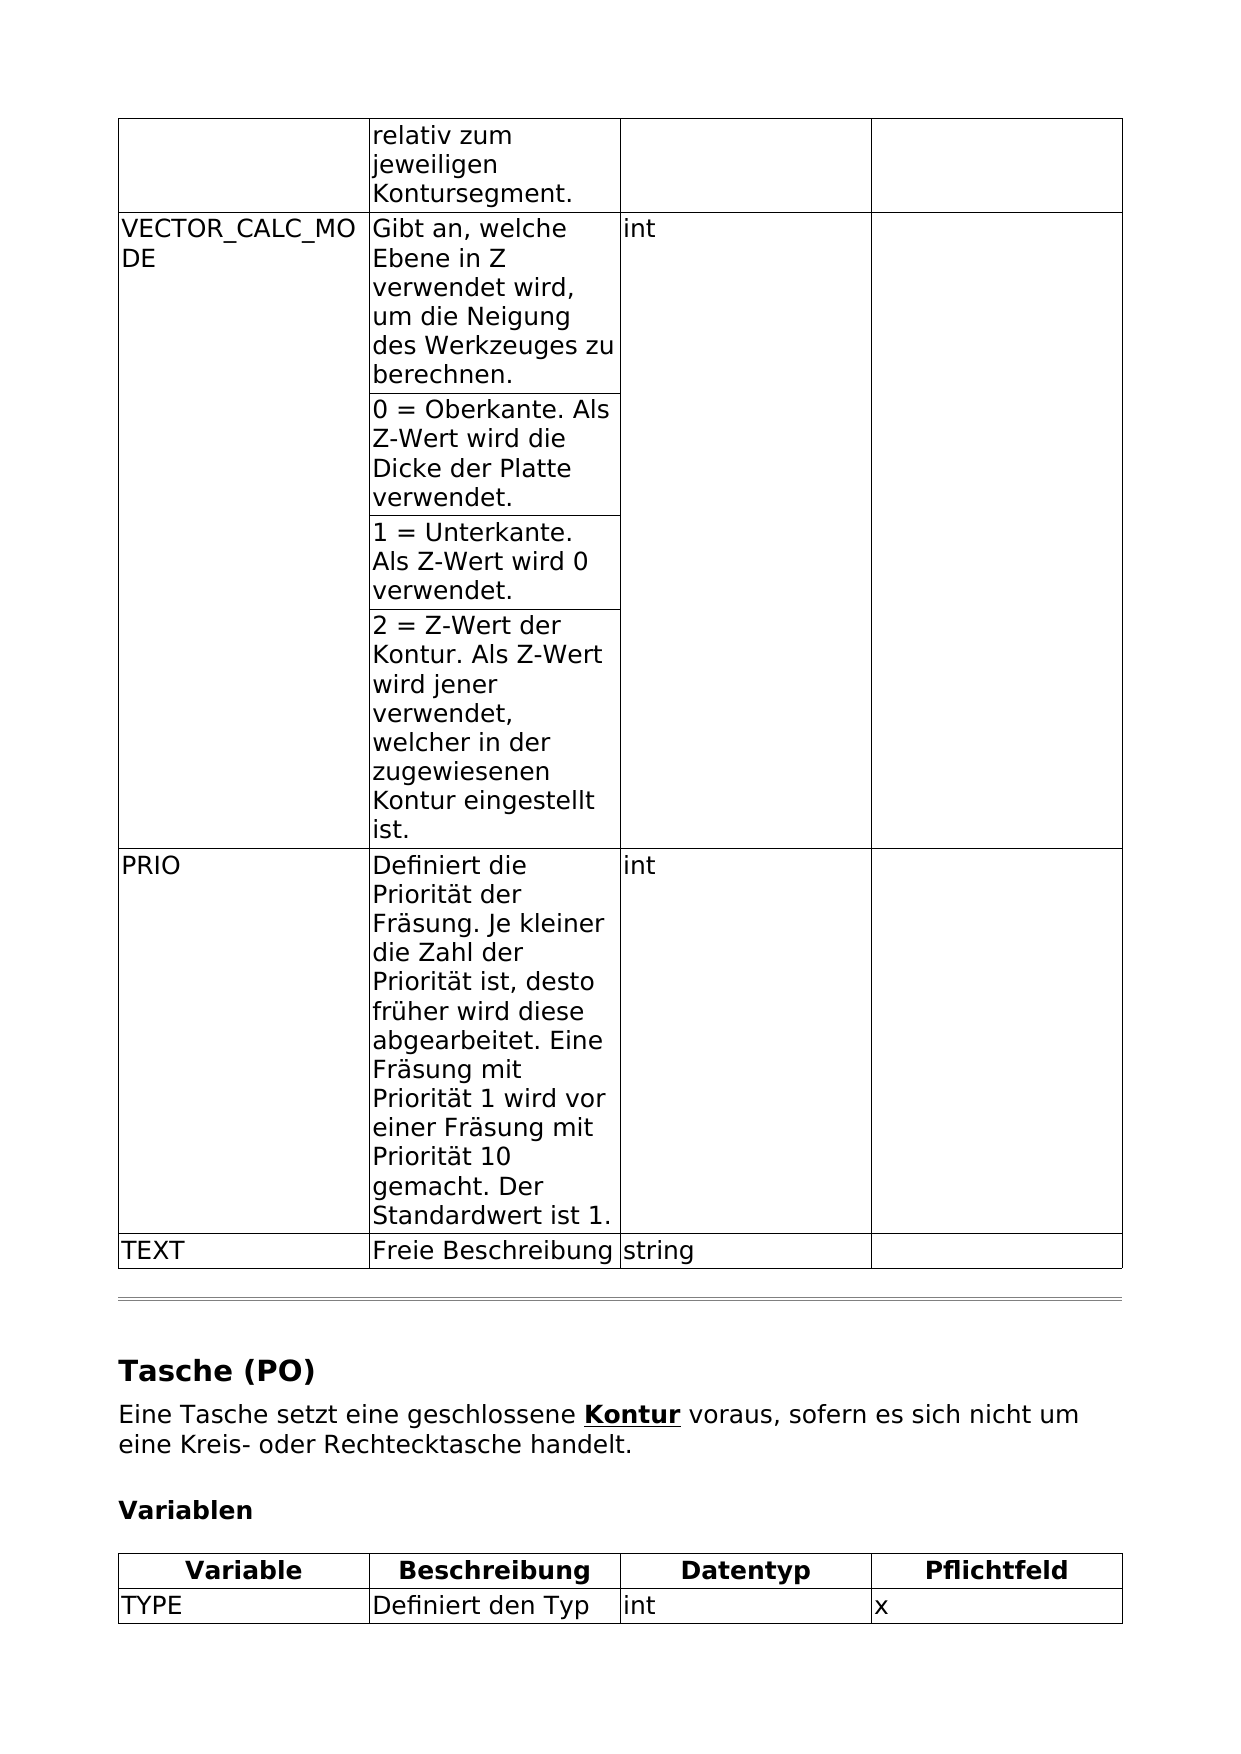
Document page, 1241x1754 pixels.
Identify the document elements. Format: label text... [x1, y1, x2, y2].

table_header Variable [119, 1554, 369, 1588]
text Eine Tasche setzt eine geschlossene Kontur voraus, sofern es sich nicht um eine Kreis- oder Rechtecktasche handelt. [118, 1401, 1122, 1459]
table_header Datentyp [621, 1554, 871, 1588]
table_cell string [621, 1234, 871, 1268]
table_cell int [621, 1589, 871, 1623]
table_cell 0 = Oberkante. Als Z-Wert wird die Dicke der Platte verwendet. [370, 394, 620, 515]
table_cell int [621, 849, 871, 1233]
table_cell [621, 119, 871, 212]
subtitle Variablen [118, 1497, 1122, 1526]
table_header Beschreibung [370, 1554, 620, 1588]
table_cell x [872, 1589, 1122, 1623]
table_cell relativ zum jeweiligen Kontursegment. [370, 119, 620, 212]
table_cell [872, 119, 1122, 212]
table_cell Freie Beschreibung [370, 1234, 620, 1268]
table_cell Gibt an, welche Ebene in Z verwendet wird, um die Neigung des Werkzeuges zu berechnen. [370, 213, 620, 392]
table_cell Definiert den Typ [370, 1589, 620, 1623]
table_header Pflichtfeld [872, 1554, 1122, 1588]
table_cell TYPE [119, 1589, 369, 1623]
table_cell [872, 1234, 1122, 1268]
table_cell int [621, 213, 871, 848]
table_cell VECTOR_CALC_MODE [119, 213, 369, 848]
table_cell PRIO [119, 849, 369, 1233]
table_cell Definiert die Priorität der Fräsung. Je kleiner die Zahl der Priorität ist, desto früher wird diese abgearbeitet. Eine Fräsung mit Priorität 1 wird vor einer Fräsung mit Priorität 10 gemacht. Der Standardwert ist 1. [370, 849, 620, 1233]
table_cell TEXT [119, 1234, 369, 1268]
table_cell 2 = Z-Wert der Kontur. Als Z-Wert wird jener verwendet, welcher in der zugewiesenen Kontur eingestellt ist. [370, 610, 620, 848]
table_cell [872, 849, 1122, 1233]
subtitle Tasche (PO) [118, 1354, 1122, 1388]
table_cell [872, 213, 1122, 848]
table_cell 1 = Unterkante. Als Z-Wert wird 0 verwendet. [370, 516, 620, 608]
table_cell [119, 119, 369, 212]
